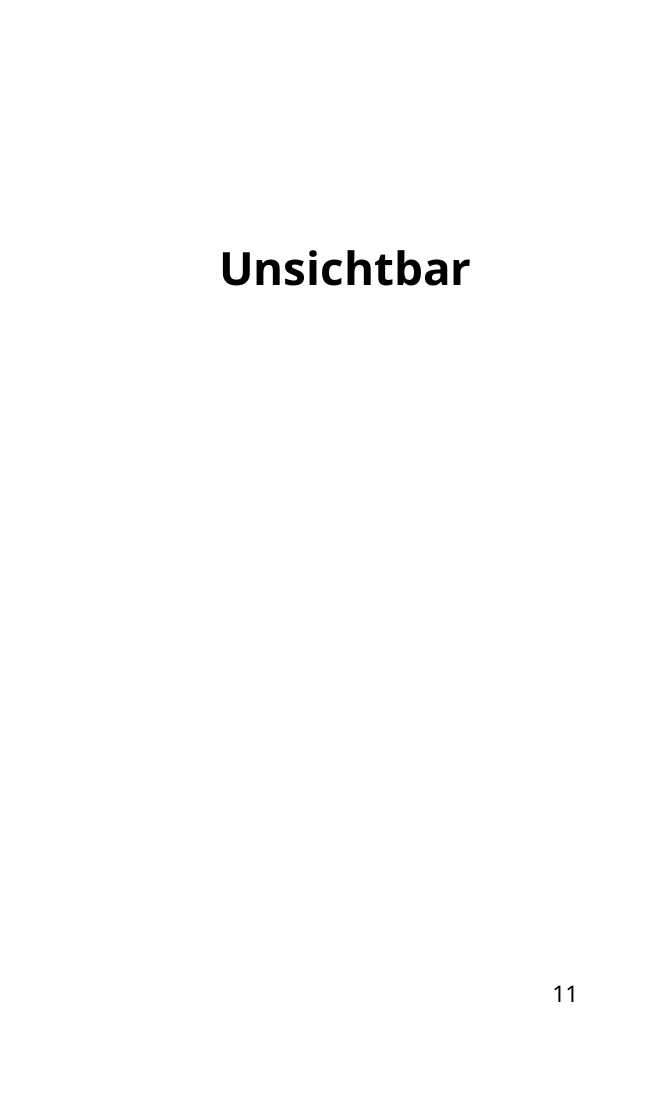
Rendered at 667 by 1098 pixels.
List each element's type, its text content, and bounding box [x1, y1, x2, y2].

text Unsichtbar [112, 236, 578, 299]
